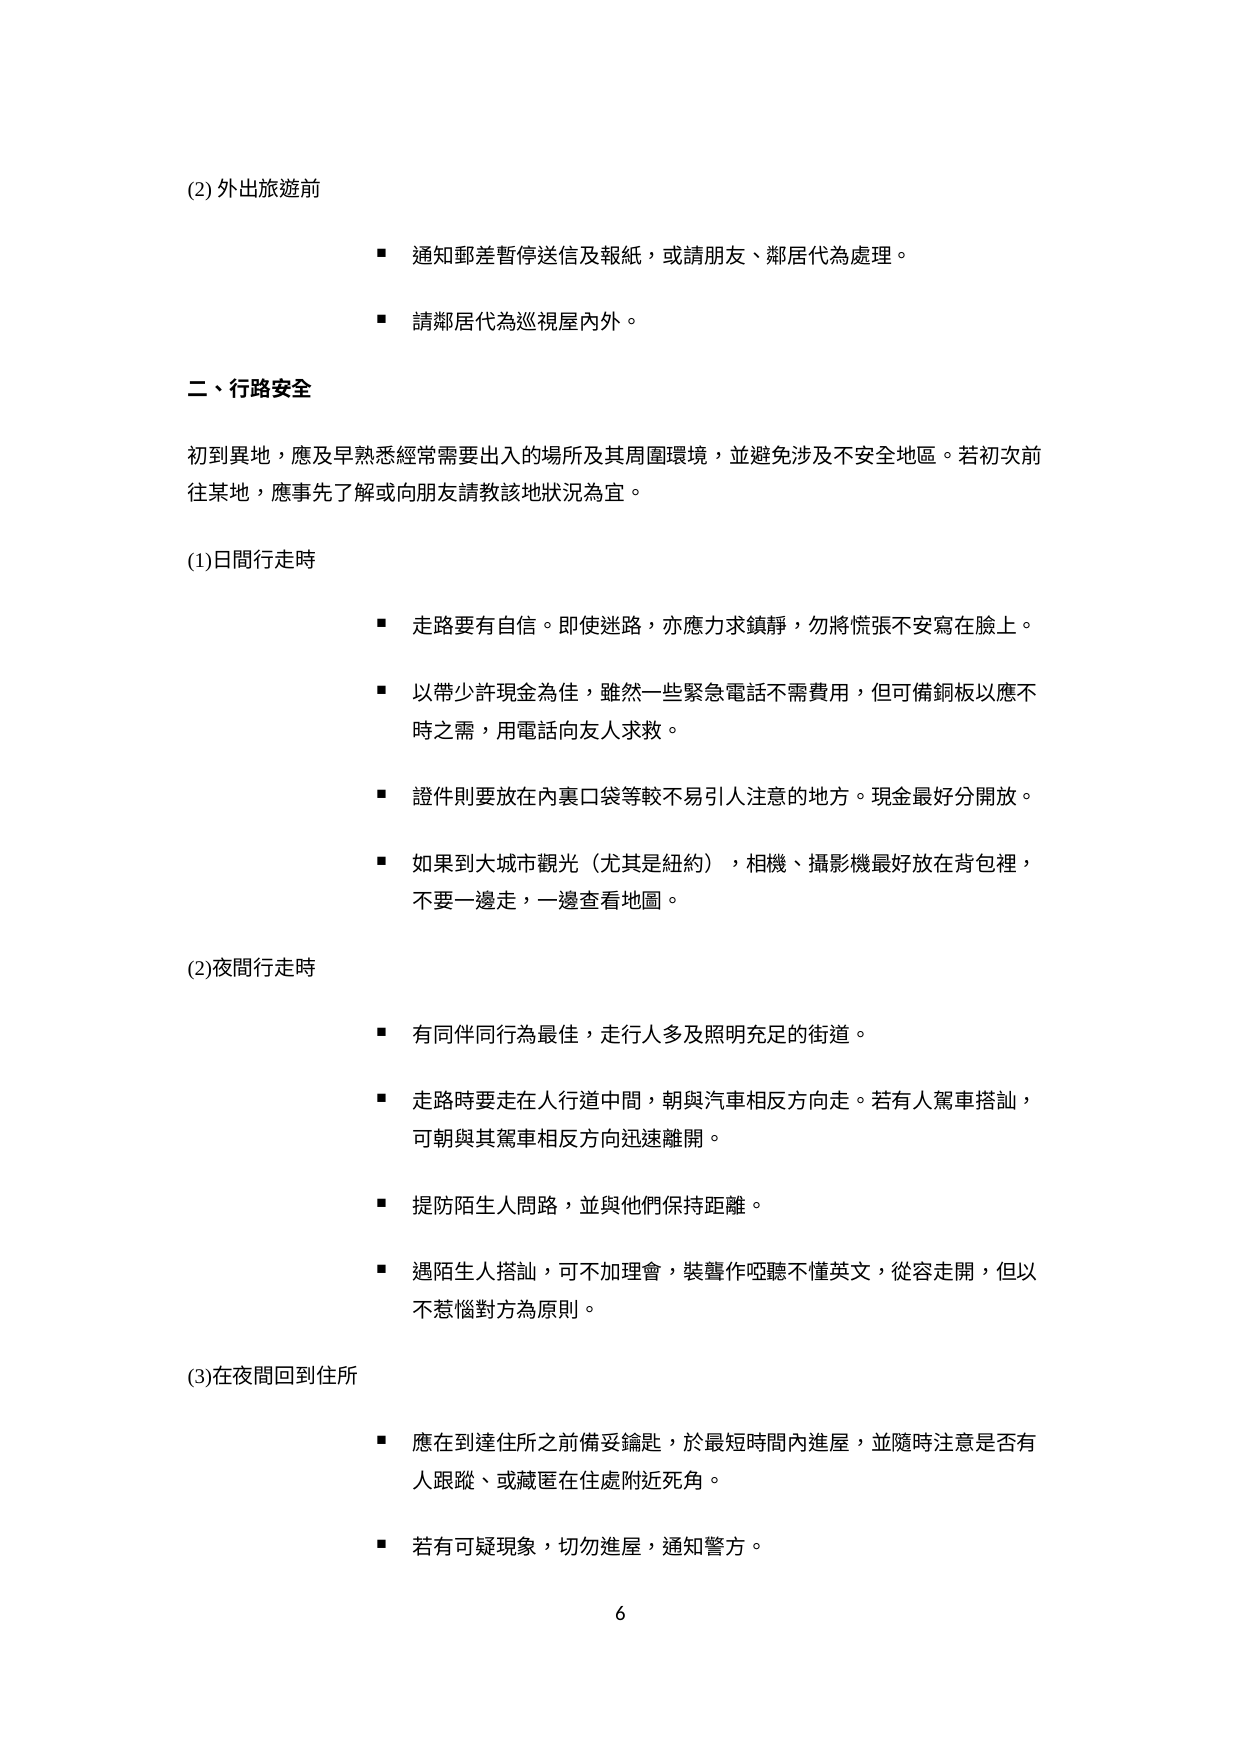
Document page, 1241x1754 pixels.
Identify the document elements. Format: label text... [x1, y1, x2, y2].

text (1)日間行走時 [187, 533, 1053, 571]
list 請鄰居代為巡視屋內外。 [375, 296, 1053, 333]
text 初到異地，應及早熟悉經常需要出入的場所及其周圍環境，並避免涉及不安全地區。若初次前往某地，應事先了解或向朋友請教該地狀況為宜。 [187, 429, 1053, 504]
list 通知郵差暫停送信及報紙，或請朋友、鄰居代為處理。 [375, 229, 1053, 267]
list 應在到達住所之前備妥鑰匙，於最短時間內進屋，並隨時注意是否有人跟蹤、或藏匿在住處附近死角。 [375, 1417, 1053, 1492]
text 二、行路安全 [187, 362, 1053, 400]
text (2)夜間行走時 [187, 942, 1053, 979]
list 如果到大城市觀光（尤其是紐約），相機、攝影機最好放在背包裡，不要一邊走，一邊查看地圖。 [375, 837, 1053, 912]
text (2) 外出旅遊前 [187, 162, 1053, 200]
list 有同伴同行為最佳，走行人多及照明充足的街道。 [375, 1008, 1053, 1046]
list 以帶少許現金為佳，雖然一些緊急電話不需費用，但可備銅板以應不時之需，用電話向友人求救。 [375, 667, 1053, 742]
list 走路要有自信。即使迷路，亦應力求鎮靜，勿將慌張不安寫在臉上。 [375, 600, 1053, 637]
list 提防陌生人問路，並與他們保持距離。 [375, 1179, 1053, 1217]
list 遇陌生人搭訕，可不加理會，裝聾作啞聽不懂英文，從容走開，但以不惹惱對方為原則。 [375, 1246, 1053, 1321]
list 證件則要放在內裏口袋等較不易引人注意的地方。現金最好分開放。 [375, 771, 1053, 808]
list 若有可疑現象，切勿進屋，通知警方。 [375, 1521, 1053, 1558]
list 走路時要走在人行道中間，朝與汽車相反方向走。若有人駕車搭訕，可朝與其駕車相反方向迅速離開。 [375, 1075, 1053, 1150]
text (3)在夜間回到住所 [187, 1350, 1053, 1387]
